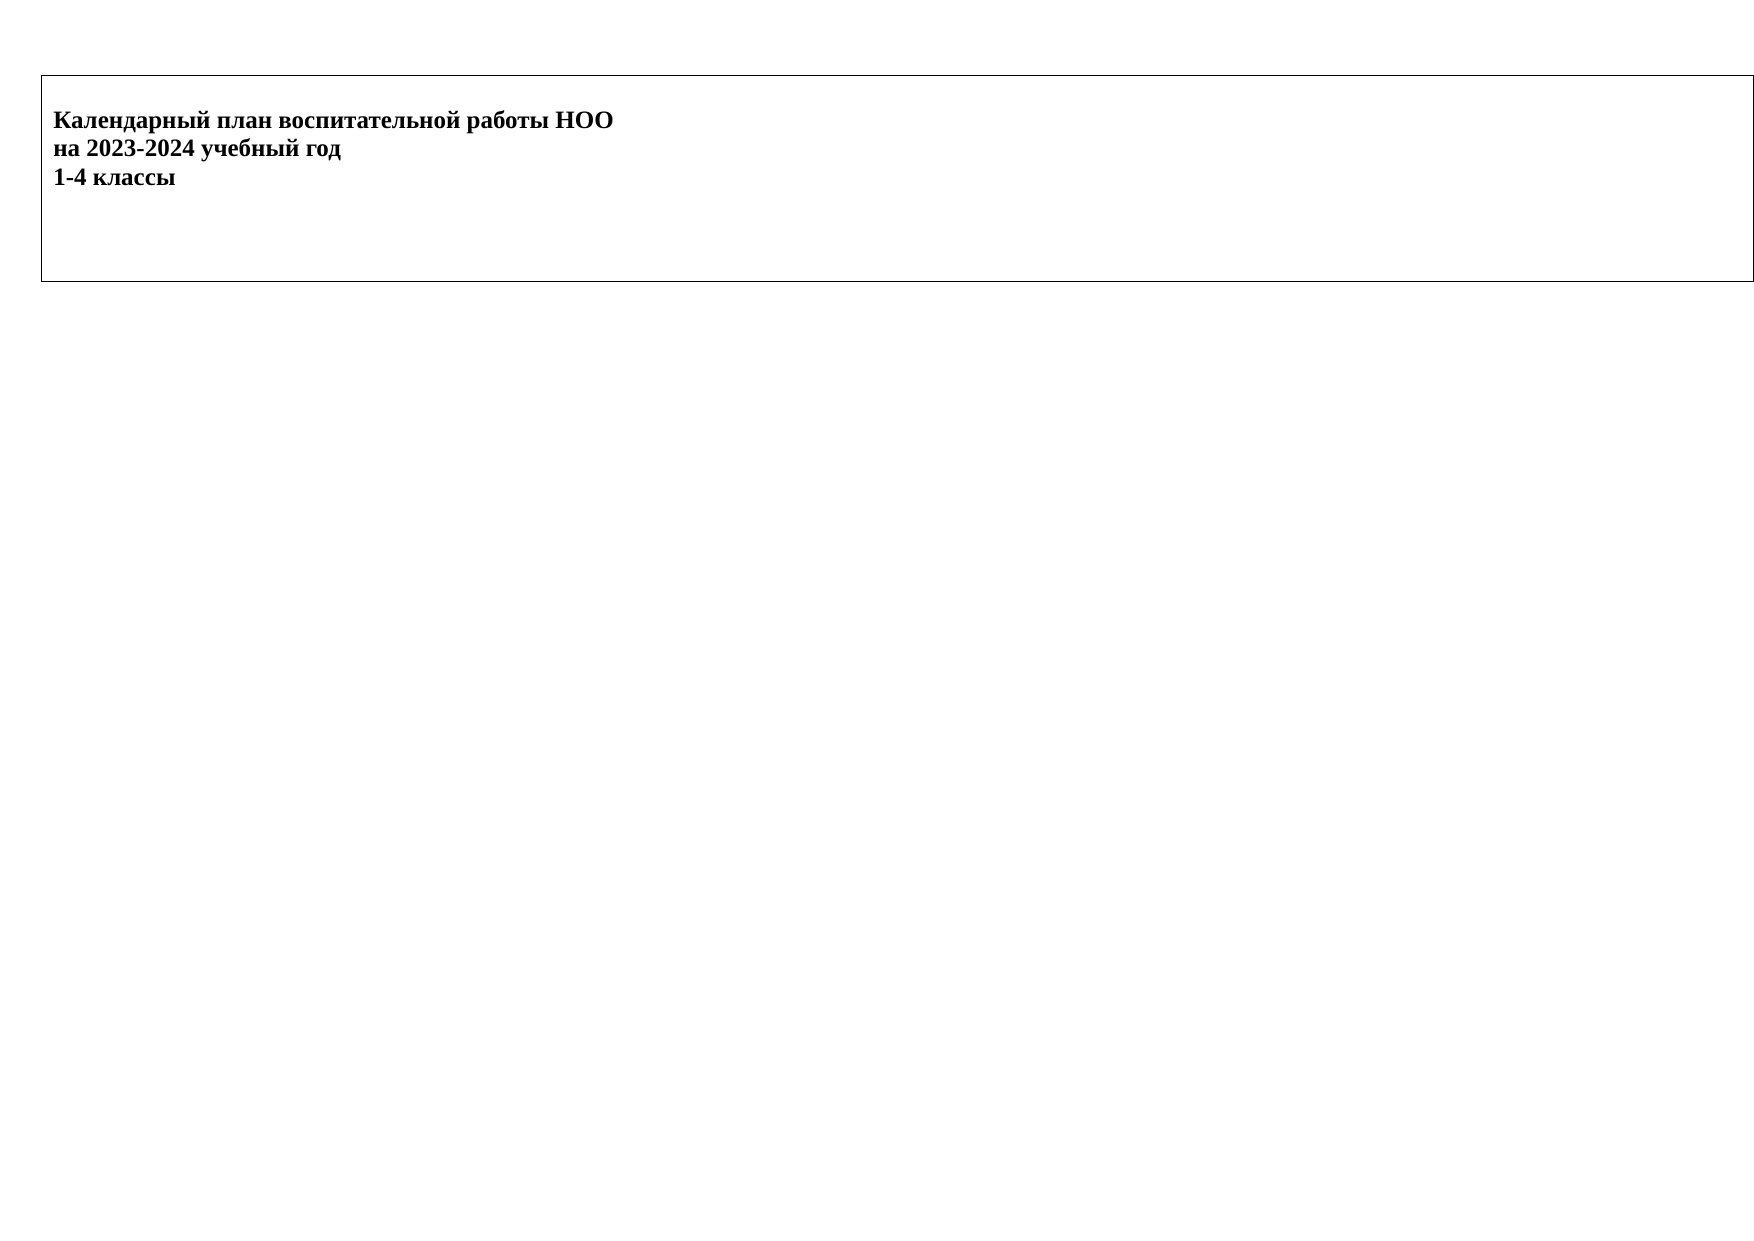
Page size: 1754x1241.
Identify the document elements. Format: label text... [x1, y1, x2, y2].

table_header Календарный план воспитательной работы НОО на 2023-2024 учебный год 1-4 классы [42, 76, 1753, 281]
